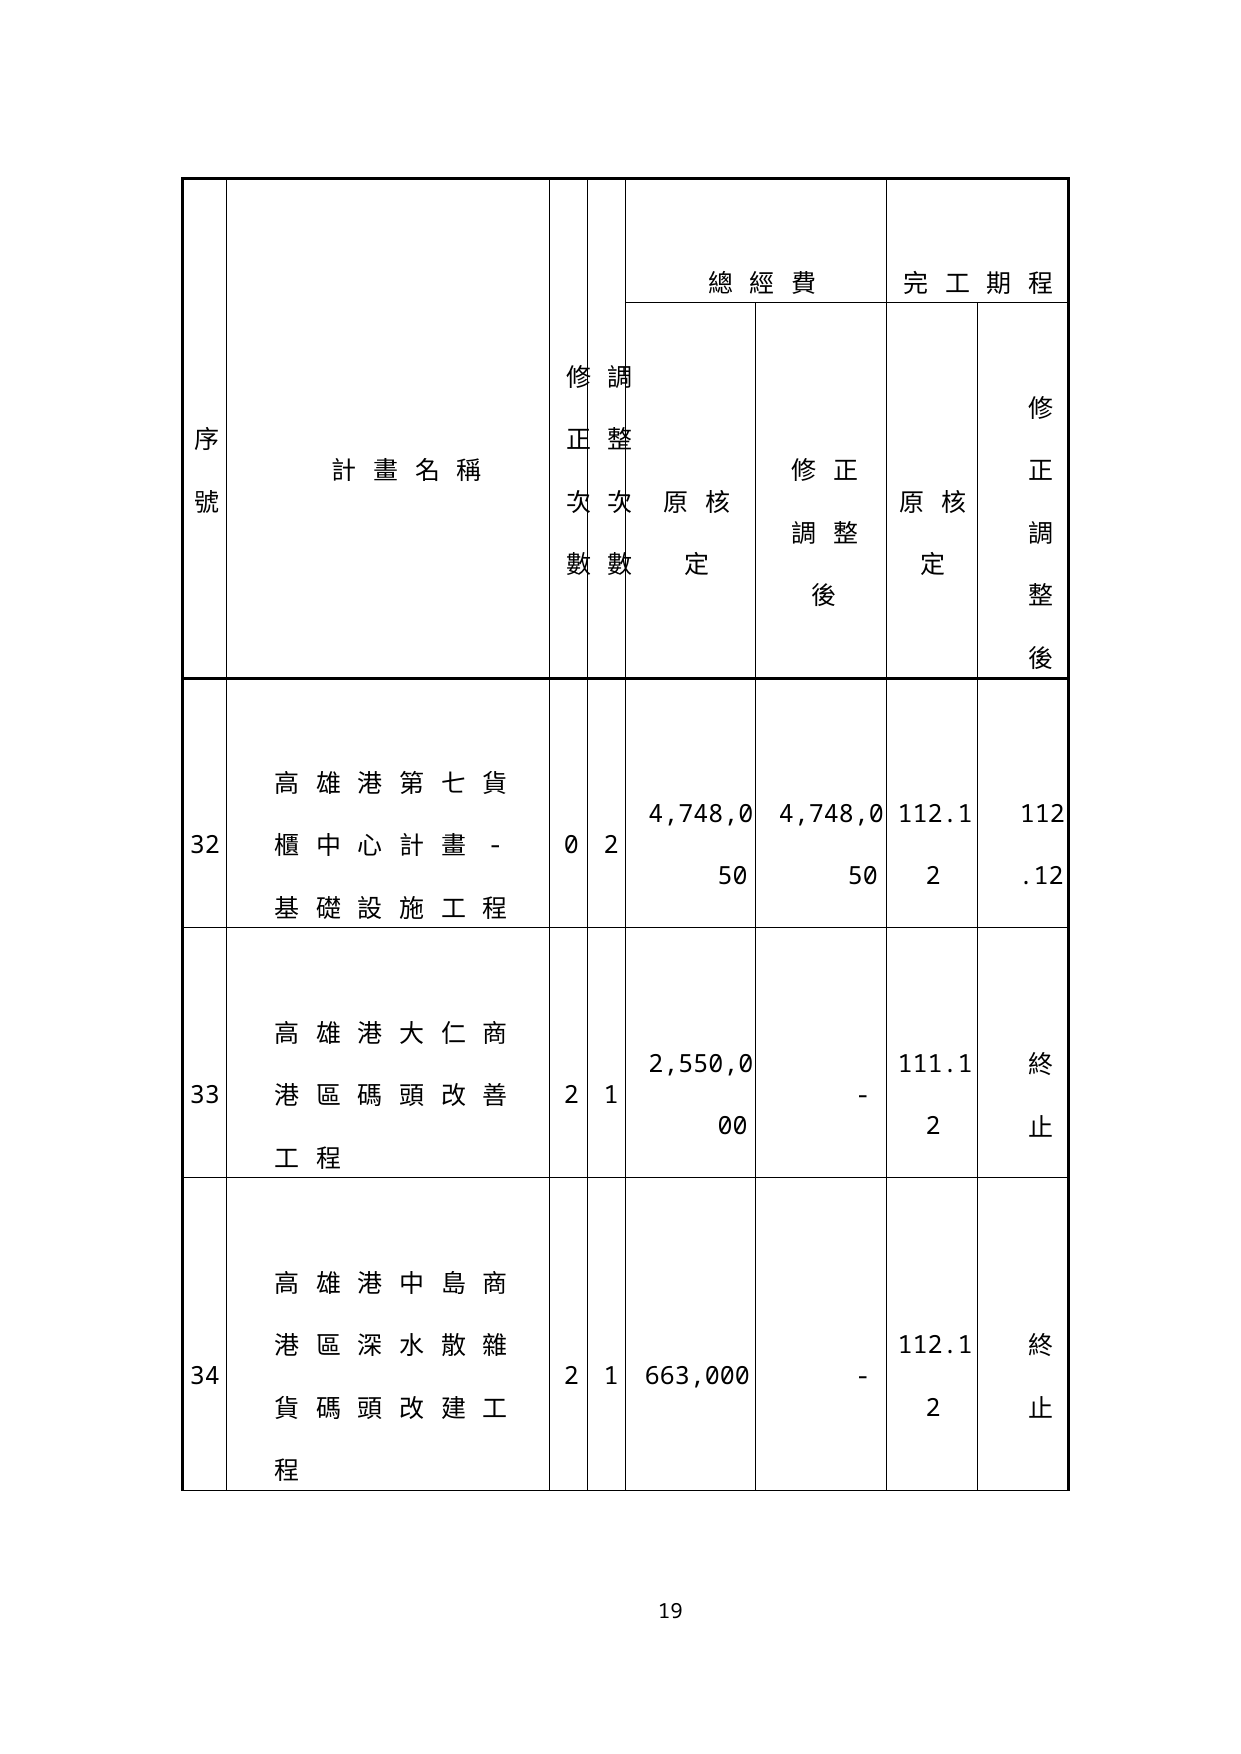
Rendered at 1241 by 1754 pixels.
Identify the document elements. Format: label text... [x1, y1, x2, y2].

table_cell 1 [588, 1178, 625, 1490]
table_cell - [756, 928, 886, 1177]
table_cell 2,550,000 [626, 928, 755, 1177]
table_cell 112.12 [887, 680, 977, 927]
table_cell 32 [184, 680, 226, 927]
table_cell 111.12 [887, 928, 977, 1177]
table_cell 2 [588, 680, 625, 927]
table_cell - [756, 1178, 886, 1490]
table_cell 高雄港大仁商港區碼頭改善工程 [227, 928, 549, 1177]
table_cell 4,748,050 [626, 680, 755, 927]
table_header 修正次數 [550, 180, 587, 677]
table_cell 終止 [978, 1178, 1067, 1490]
table_cell 1 [588, 928, 625, 1177]
table_cell 112.12 [978, 680, 1067, 927]
table_cell 33 [184, 928, 226, 1177]
table_cell 原核定 [887, 303, 977, 677]
table_header 調整次數 [588, 180, 625, 677]
table_cell 34 [184, 1178, 226, 1490]
table_cell 終止 [978, 928, 1067, 1177]
table_cell 0 [550, 680, 587, 927]
table_cell 112.12 [887, 1178, 977, 1490]
table_cell 原核定 [626, 303, 755, 677]
table_header 序號 [184, 180, 226, 677]
table_cell 2 [550, 928, 587, 1177]
table_header 完工期程 [887, 180, 1067, 302]
table_cell 2 [550, 1178, 587, 1490]
table_header 計畫名稱 [227, 180, 549, 677]
table_cell 4,748,050 [756, 680, 886, 927]
table_header 總經費 [626, 180, 886, 302]
table_cell 高雄港第七貨櫃中心計畫-基礎設施工程 [227, 680, 549, 927]
table_cell 663,000 [626, 1178, 755, 1490]
table_cell 修正調整後 [756, 303, 886, 677]
table_cell 高雄港中島商港區深水散雜貨碼頭改建工程 [227, 1178, 549, 1490]
table_cell 修正調整後 [978, 303, 1067, 677]
